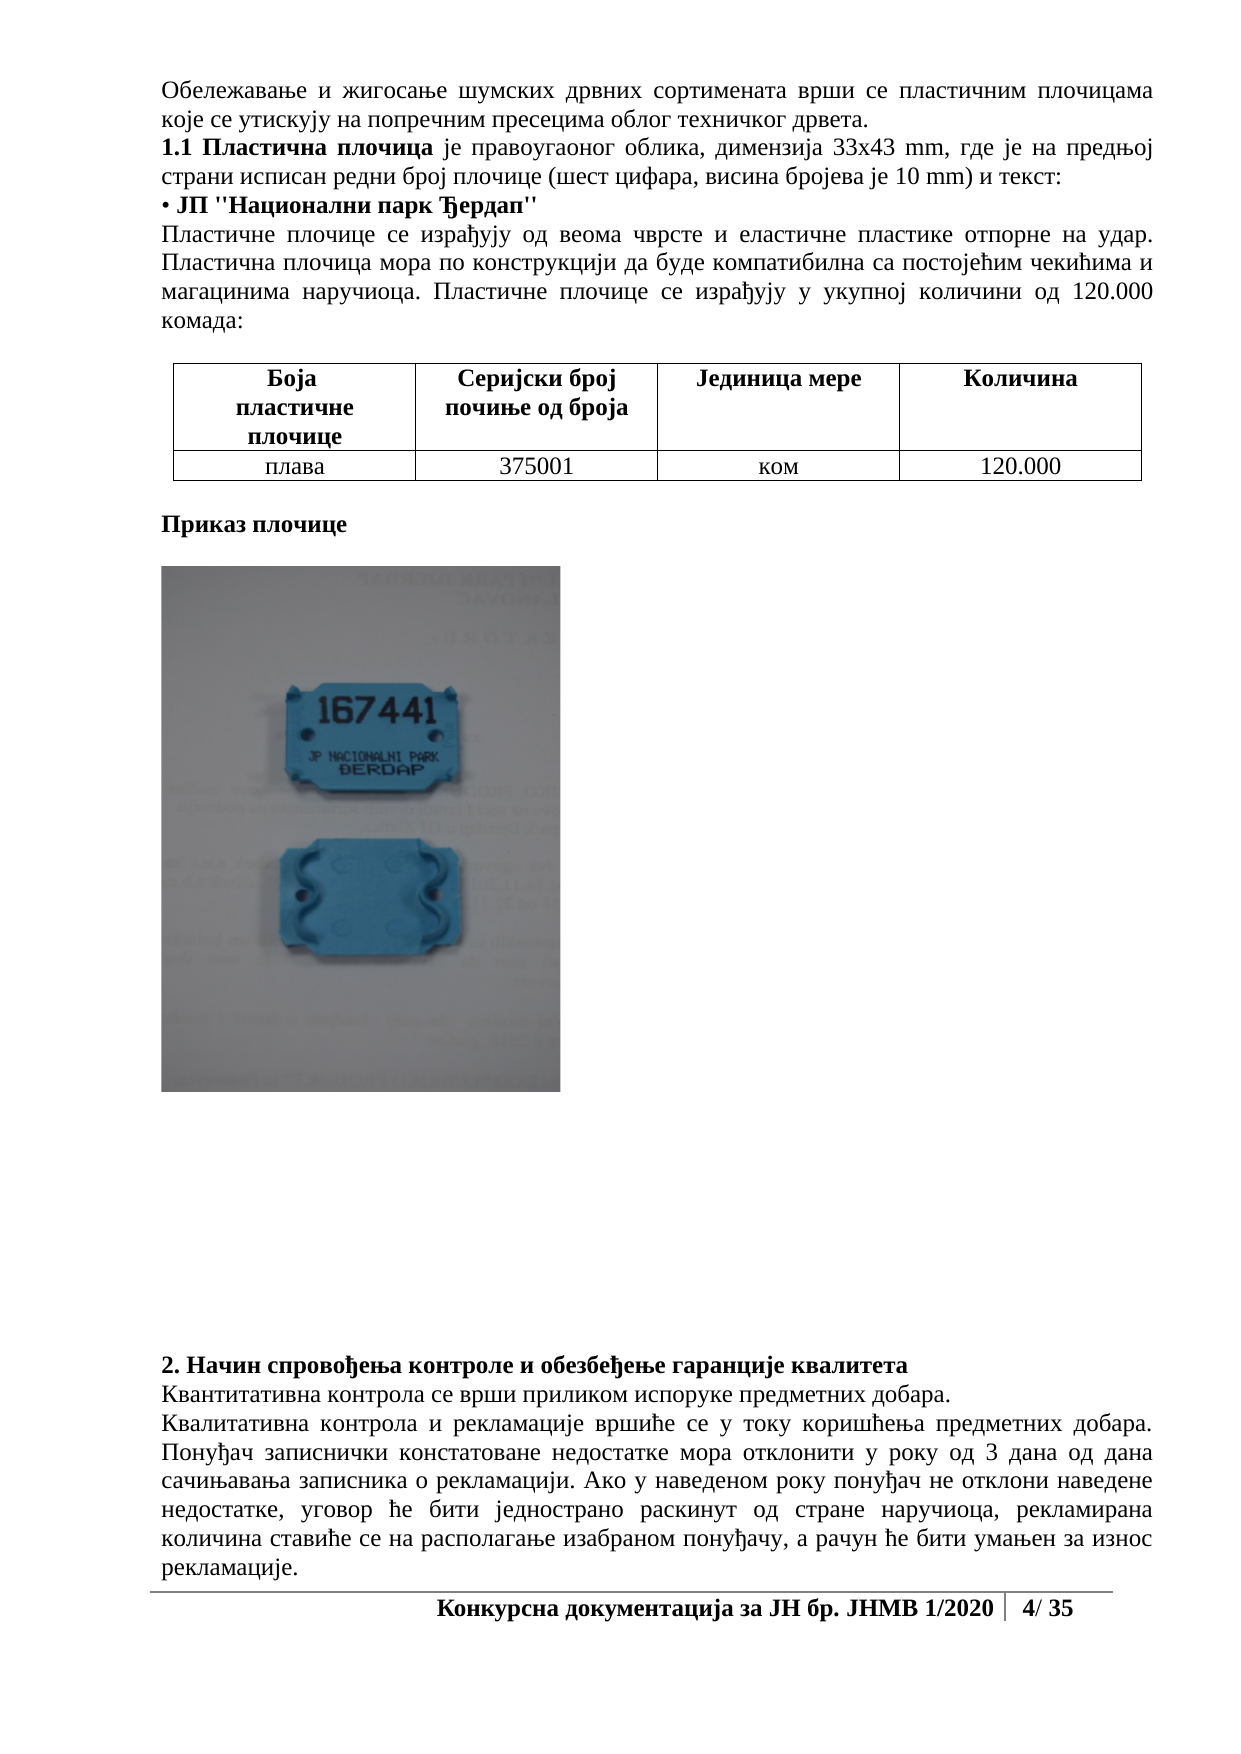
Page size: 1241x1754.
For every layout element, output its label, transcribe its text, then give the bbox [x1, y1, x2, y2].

table_header Боја пластичне плочице [174, 364, 415, 450]
table_cell плава [174, 451, 415, 479]
table_header Серијски број почиње од броја [416, 364, 657, 450]
table_cell 375001 [416, 451, 657, 479]
table_cell 120.000 [900, 451, 1141, 479]
table_cell Обележавање и жигосање шумских дрвних сортимената врши се пластичним плочицама које се утискују на попречним пресецима облог техничког дрвета. 1.1 Пластична плочица је правоугаоног облика, димензија 33х43 mm, где је на предњој страни исписан редни број плочице (шест цифара, висина бројева је 10 mm) и текст: • ЈП ''Национални парк Ђердап'' Пластичне плочице се израђују од веома чврсте и еластичне пластике отпорне на удар. Пластична плочица мора по конструкцији да буде компатибилна са постојећим чекићима и магацинима наручиоца. Пластичне плочице се израђују у укупној количини од 120.000 комада: Приказ плочице 2. Начин спровођења контроле и обезбеђење гаранције квалитета Квантитативна контрола се врши приликом испоруке предметних добара. Квалитативна контрола и рекламације вршиће се у току коришћења предметних добара. Понуђач записнички констатоване недостатке мора отклонити у року од 3 дана од дана сачињавања записника о рекламацији. Ако у наведеном року понуђач не отклони наведене недостатке, уговор ће бити једнострано раскинут од стране наручиоца, рекламирана количина ставиће се на располагање изабраном понуђачу, а рачун ће бити умањен за износ рекламације. [150, 75, 1165, 1581]
table_header Јединица мере [658, 364, 899, 450]
table_cell ком [658, 451, 899, 479]
table_header Количина [900, 364, 1141, 450]
